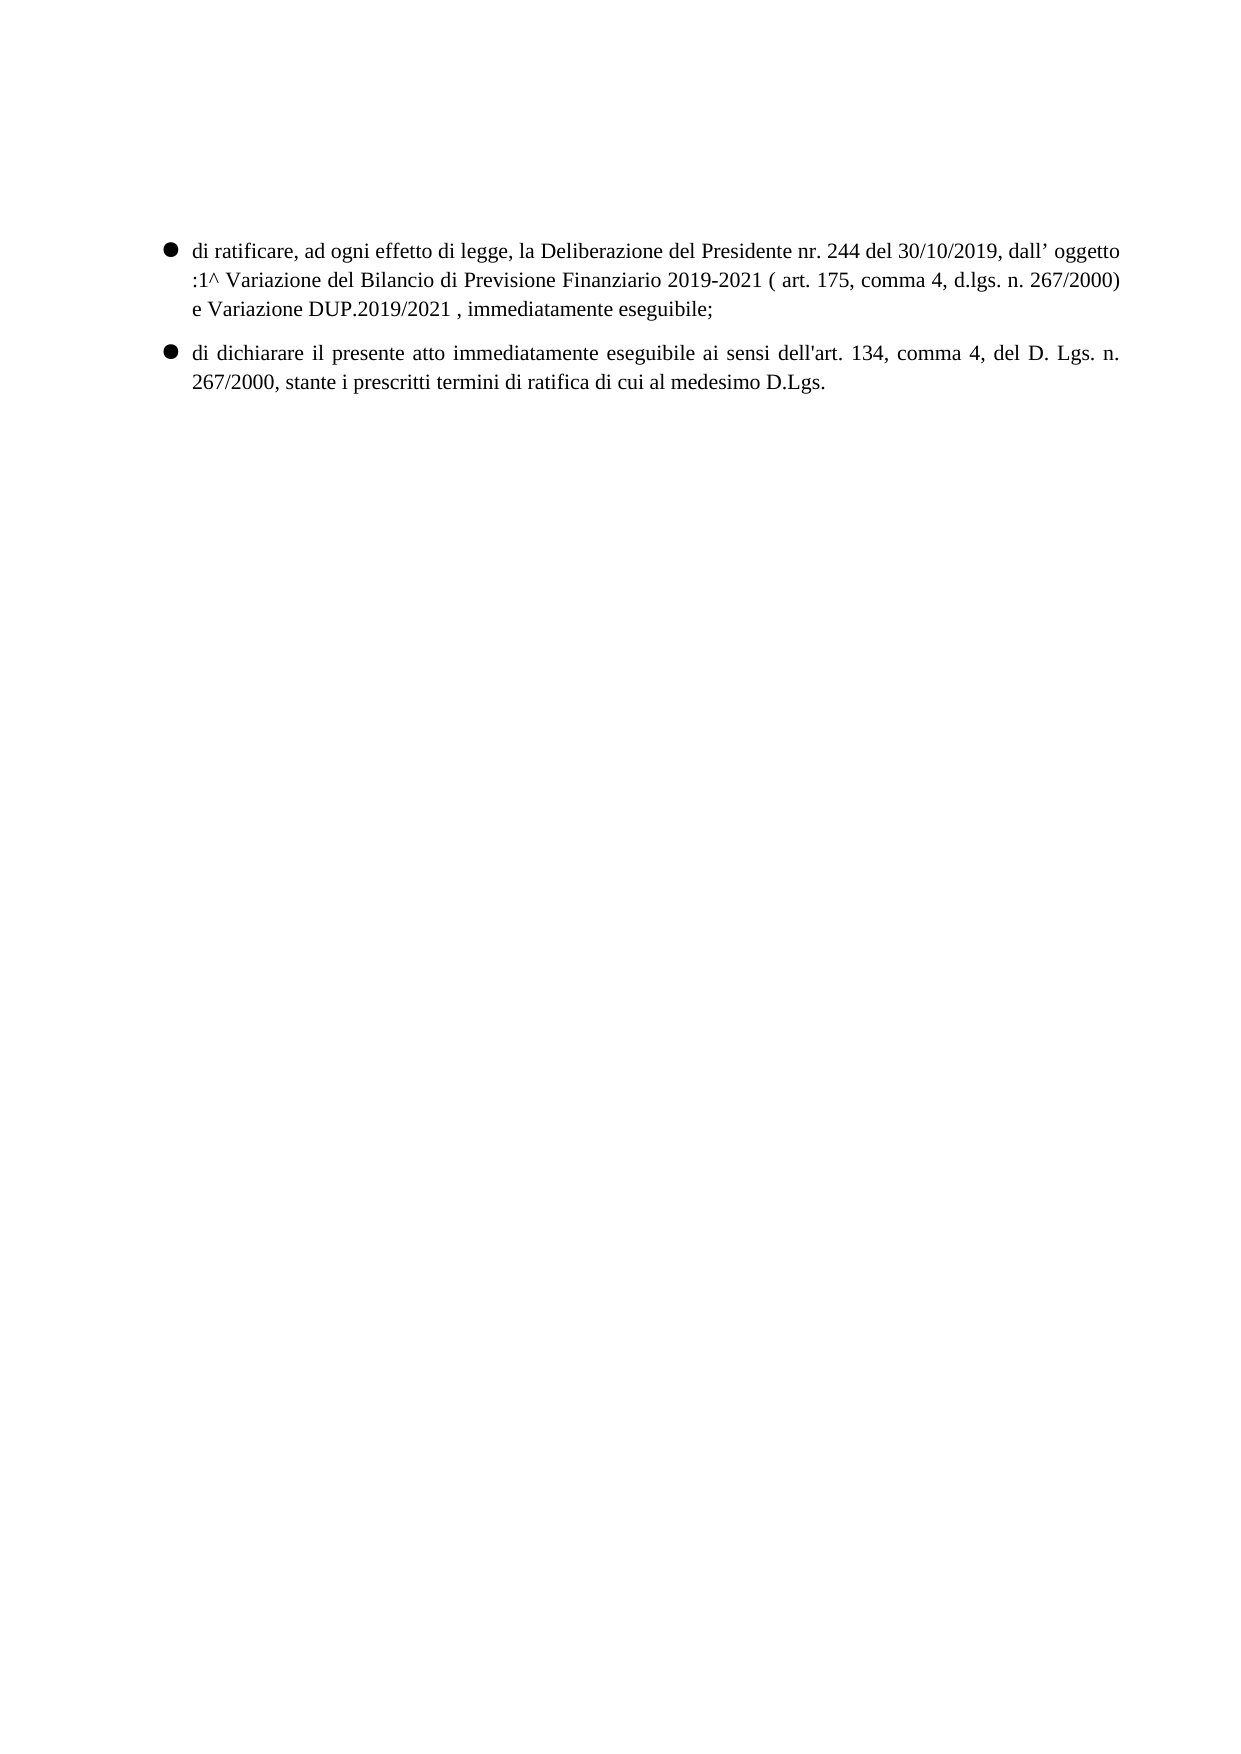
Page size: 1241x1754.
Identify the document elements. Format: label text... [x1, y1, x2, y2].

list di dichiarare il presente atto immediatamente eseguibile ai sensi dell'art. 134, comma 4, del D. Lgs. n. 267/2000, stante i prescritti termini di ratifica di cui al medesimo D.Lgs. [162, 341, 1122, 394]
list di ratificare, ad ogni effetto di legge, la Deliberazione del Presidente nr. 244 del 30/10/2019, dall’ oggetto :1^ Variazione del Bilancio di Previsione Finanziario 2019-2021 ( art. 175, comma 4, d.lgs. n. 267/2000) e Variazione DUP.2019/2021 , immediatamente eseguibile; [162, 239, 1122, 322]
